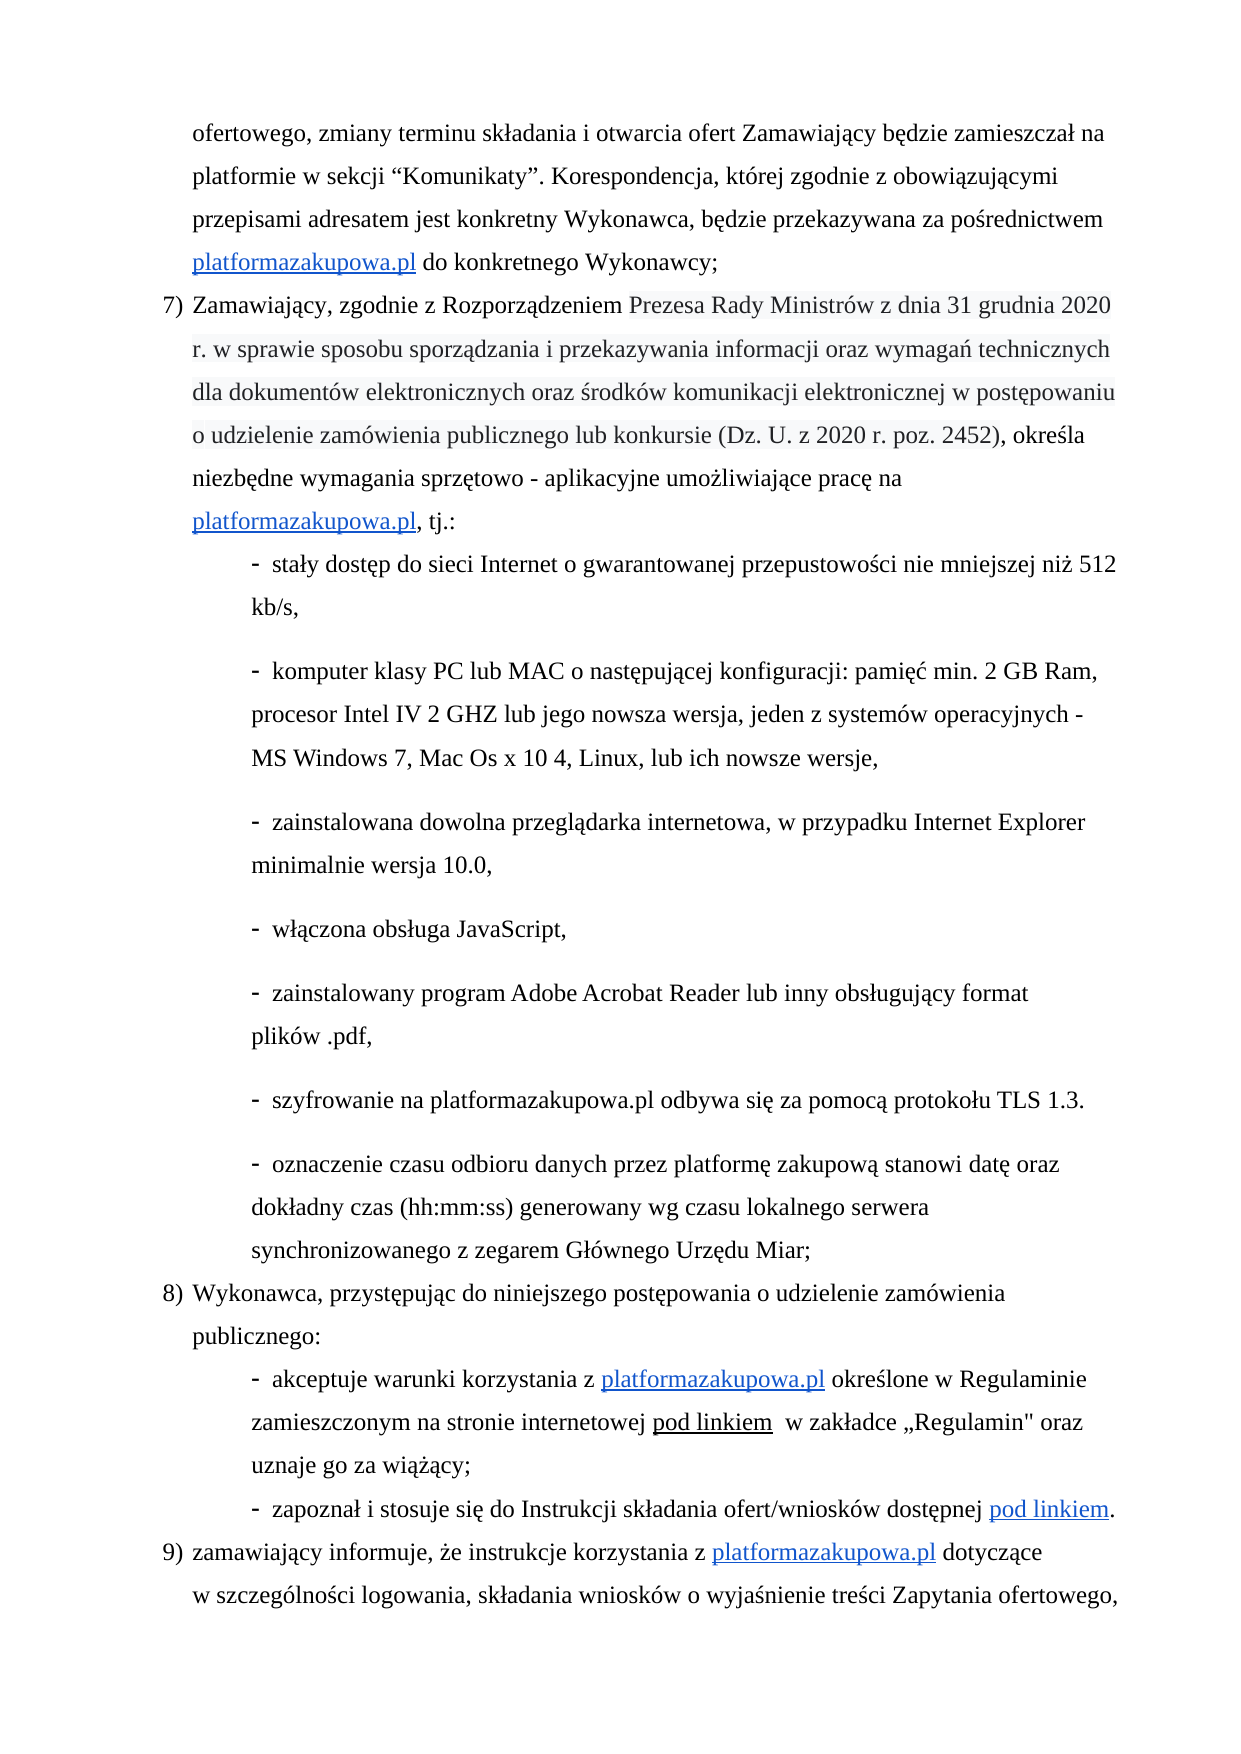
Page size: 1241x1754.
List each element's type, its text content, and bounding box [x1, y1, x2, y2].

list komputer klasy PC lub MAC o następującej konfiguracji: pamięć min. 2 GB Ram, procesor Intel IV 2 GHZ lub jego nowsza wersja, jeden z systemów operacyjnych - MS Windows 7, Mac Os x 10 4, Linux, lub ich nowsze wersje, [251, 656, 1122, 771]
list zainstalowana dowolna przeglądarka internetowa, w przypadku Internet Explorer minimalnie wersja 10.0, [251, 807, 1122, 878]
list akceptuje warunki korzystania z platformazakupowa.pl określone w Regulaminie zamieszczonym na stronie internetowej pod linkiem w zakładce „Regulamin" oraz uznaje go za wiążący; [251, 1364, 1122, 1479]
list oznaczenie czasu odbioru danych przez platformę zakupową stanowi datę oraz dokładny czas (hh:mm:ss) generowany wg czasu lokalnego serwera synchronizowanego z zegarem Głównego Urzędu Miar; [251, 1149, 1122, 1264]
list włączona obsługa JavaScript, [251, 914, 1122, 942]
list stały dostęp do sieci Internet o gwarantowanej przepustowości nie mniejszej niż 512 kb/s, [251, 549, 1122, 621]
list ofertowego, zmiany terminu składania i otwarcia ofert Zamawiający będzie zamieszczał na platformie w sekcji “Komunikaty”. Korespondencja, której zgodnie z obowiązującymi przepisami adresatem jest konkretny Wykonawca, będzie przekazywana za pośrednictwem platformazakupowa.pl do konkretnego Wykonawcy; [162, 118, 1122, 276]
list zapoznał i stosuje się do Instrukcji składania ofert/wniosków dostępnej pod linkiem. [251, 1494, 1122, 1522]
list Zamawiający, zgodnie z Rozporządzeniem Prezesa Rady Ministrów z dnia 31 grudnia 2020 r. w sprawie sposobu sporządzania i przekazywania informacji oraz wymagań technicznych dla dokumentów elektronicznych oraz środków komunikacji elektronicznej w postępowaniu o udzielenie zamówienia publicznego lub konkursie (Dz. U. z 2020 r. poz. 2452), określa niezbędne wymagania sprzętowo - aplikacyjne umożliwiające pracę na platformazakupowa.pl, tj.: [162, 291, 1122, 535]
list zamawiający informuje, że instrukcje korzystania z platformazakupowa.pl dotyczące w szczególności logowania, składania wniosków o wyjaśnienie treści Zapytania ofertowego, [162, 1537, 1122, 1609]
list Wykonawca, przystępując do niniejszego postępowania o udzielenie zamówienia publicznego: [162, 1278, 1122, 1350]
list zainstalowany program Adobe Acrobat Reader lub inny obsługujący format plików .pdf, [251, 978, 1122, 1049]
list szyfrowanie na platformazakupowa.pl odbywa się za pomocą protokołu TLS 1.3. [251, 1085, 1122, 1113]
